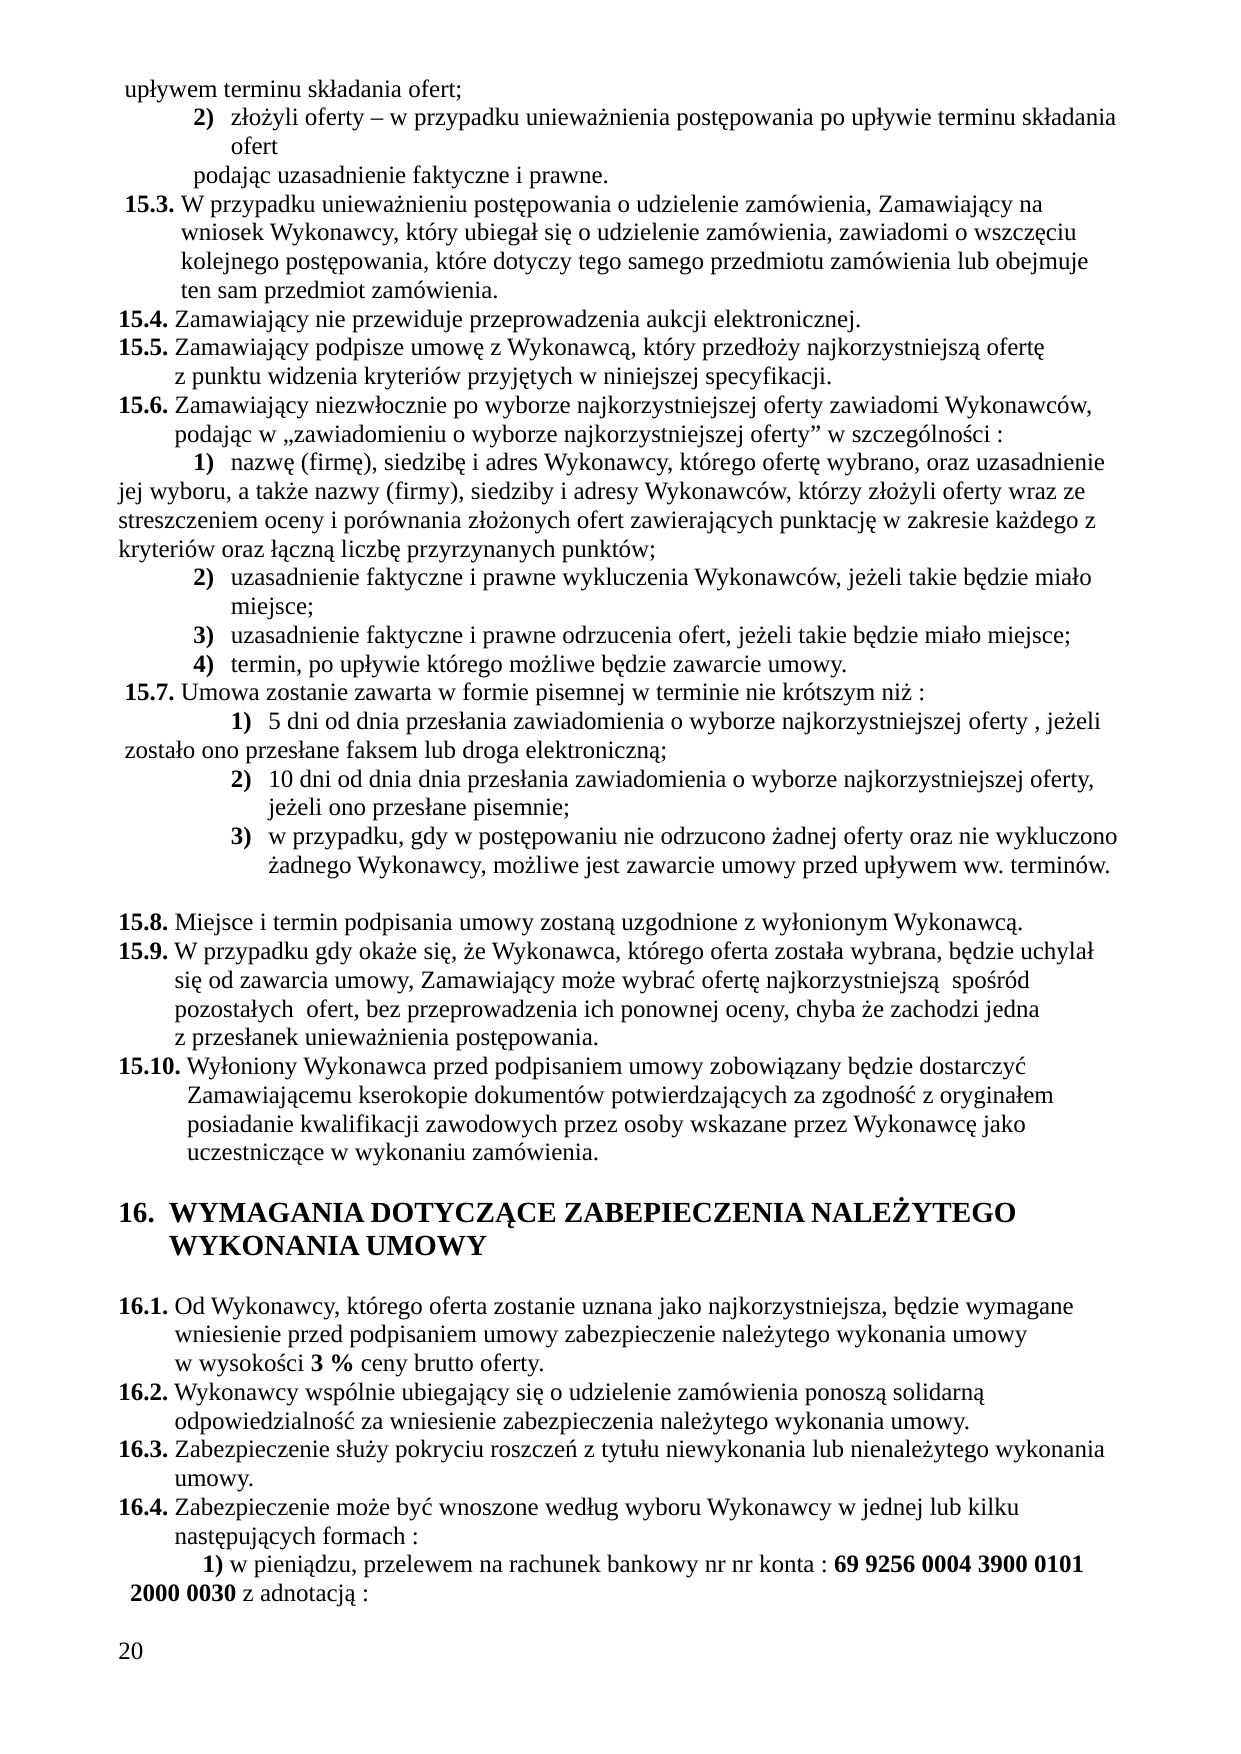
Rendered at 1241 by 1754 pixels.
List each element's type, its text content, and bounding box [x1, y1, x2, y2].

text 15.4. Zamawiający nie przewiduje przeprowadzenia aukcji elektronicznej. [118, 304, 1122, 332]
list uzasadnienie faktyczne i prawne odrzucenia ofert, jeżeli takie będzie miało miejsce; [193, 620, 1122, 649]
text 15.10. Wyłoniony Wykonawca przed podpisaniem umowy zobowiązany będzie dostarczyć [118, 1051, 1122, 1080]
text 16.3. Zabezpieczenie służy pokryciu roszczeń z tytułu niewykonania lub nienależytego wykonania [118, 1434, 1122, 1463]
text 15.6. Zamawiający niezwłocznie po wyborze najkorzystniejszej oferty zawiadomi Wykonawców, [118, 390, 1122, 419]
text z punktu widzenia kryteriów przyjętych w niniejszej specyfikacji. [118, 361, 1122, 390]
list 10 dni od dnia dnia przesłania zawiadomienia o wyborze najkorzystniejszej oferty, jeżeli ono przesłane pisemnie; [231, 764, 1122, 821]
list złożyli oferty – w przypadku unieważnienia postępowania po upływie terminu składania ofert [193, 102, 1122, 160]
text 16.2. Wykonawcy wspólnie ubiegający się o udzielenie zamówienia ponoszą solidarną [118, 1377, 1122, 1406]
list nazwę (firmę), siedzibę i adres Wykonawcy, którego ofertę wybrano, oraz uzasadnienie [193, 447, 1122, 476]
text następujących formach : [118, 1521, 1122, 1549]
text z przesłanek unieważnienia postępowania. [118, 1022, 1122, 1051]
text się od zawarcia umowy, Zamawiający może wybrać ofertę najkorzystniejszą spośród [118, 965, 1122, 994]
text posiadanie kwalifikacji zawodowych przez osoby wskazane przez Wykonawcę jako [118, 1109, 1122, 1137]
text Zamawiającemu kserokopie dokumentów potwierdzających za zgodność z oryginałem [118, 1080, 1122, 1109]
text 1) w pieniądzu, przelewem na rachunek bankowy nr nr konta : 69 9256 0004 3900 0101 2000 0030 z adnotacją : [130, 1549, 1122, 1607]
text odpowiedzialność za wniesienie zabezpieczenia należytego wykonania umowy. [118, 1406, 1122, 1434]
text podając w „zawiadomieniu o wyborze najkorzystniejszej oferty” w szczególności : [118, 419, 1122, 447]
text kolejnego postępowania, które dotyczy tego samego przedmiotu zamówienia lub obejmuje [118, 246, 1122, 275]
list uzasadnienie faktyczne i prawne wykluczenia Wykonawców, jeżeli takie będzie miało miejsce; [193, 562, 1122, 620]
text pozostałych ofert, bez przeprowadzenia ich ponownej oceny, chyba że zachodzi jedna [118, 994, 1122, 1022]
list 5 dni od dnia przesłania zawiadomienia o wyborze najkorzystniejszej oferty , jeżeli [231, 706, 1122, 735]
text wniosek Wykonawcy, który ubiegał się o udzielenie zamówienia, zawiadomi o wszczęciu [118, 217, 1122, 246]
text WYKONANIA UMOWY [118, 1228, 1122, 1262]
text ten sam przedmiot zamówienia. [118, 275, 1122, 304]
text 16.1. Od Wykonawcy, którego oferta zostanie uznana jako najkorzystniejsza, będzie wymagane [118, 1291, 1122, 1319]
text 15.5. Zamawiający podpisze umowę z Wykonawcą, który przedłoży najkorzystniejszą ofertę [118, 332, 1122, 361]
text 16. WYMAGANIA DOTYCZĄCE ZABEPIECZENIA NALEŻYTEGO [118, 1195, 1122, 1228]
text 15.3. W przypadku unieważnieniu postępowania o udzielenie zamówienia, Zamawiający na [118, 189, 1122, 217]
text umowy. [118, 1463, 1122, 1492]
text 16.4. Zabezpieczenie może być wnoszone według wyboru Wykonawcy w jednej lub kilku [118, 1492, 1122, 1521]
text 15.8. Miejsce i termin podpisania umowy zostaną uzgodnione z wyłonionym Wykonawcą. [118, 907, 1122, 936]
text 15.9. W przypadku gdy okaże się, że Wykonawca, którego oferta została wybrana, będzie uchylał [118, 936, 1122, 965]
text wniesienie przed podpisaniem umowy zabezpieczenie należytego wykonania umowy [118, 1319, 1122, 1348]
text uczestniczące w wykonaniu zamówienia. [118, 1137, 1122, 1166]
text upływem terminu składania ofert; [118, 74, 1122, 102]
text podając uzasadnienie faktyczne i prawne. [118, 160, 1122, 189]
text 15.7. Umowa zostanie zawarta w formie pisemnej w terminie nie krótszym niż : [118, 677, 1122, 706]
text zostało ono przesłane faksem lub droga elektroniczną; [118, 735, 1122, 764]
text w wysokości 3 % ceny brutto oferty. [118, 1348, 1122, 1377]
text jej wyboru, a także nazwy (firmy), siedziby i adresy Wykonawców, którzy złożyli oferty wraz ze streszczeniem oceny i porównania złożonych ofert zawierających punktację w zakresie każdego z kryteriów oraz łączną liczbę przyrzynanych punktów; [118, 476, 1122, 562]
list termin, po upływie którego możliwe będzie zawarcie umowy. [193, 649, 1122, 677]
list w przypadku, gdy w postępowaniu nie odrzucono żadnej oferty oraz nie wykluczono żadnego Wykonawcy, możliwe jest zawarcie umowy przed upływem ww. terminów. [231, 821, 1122, 879]
